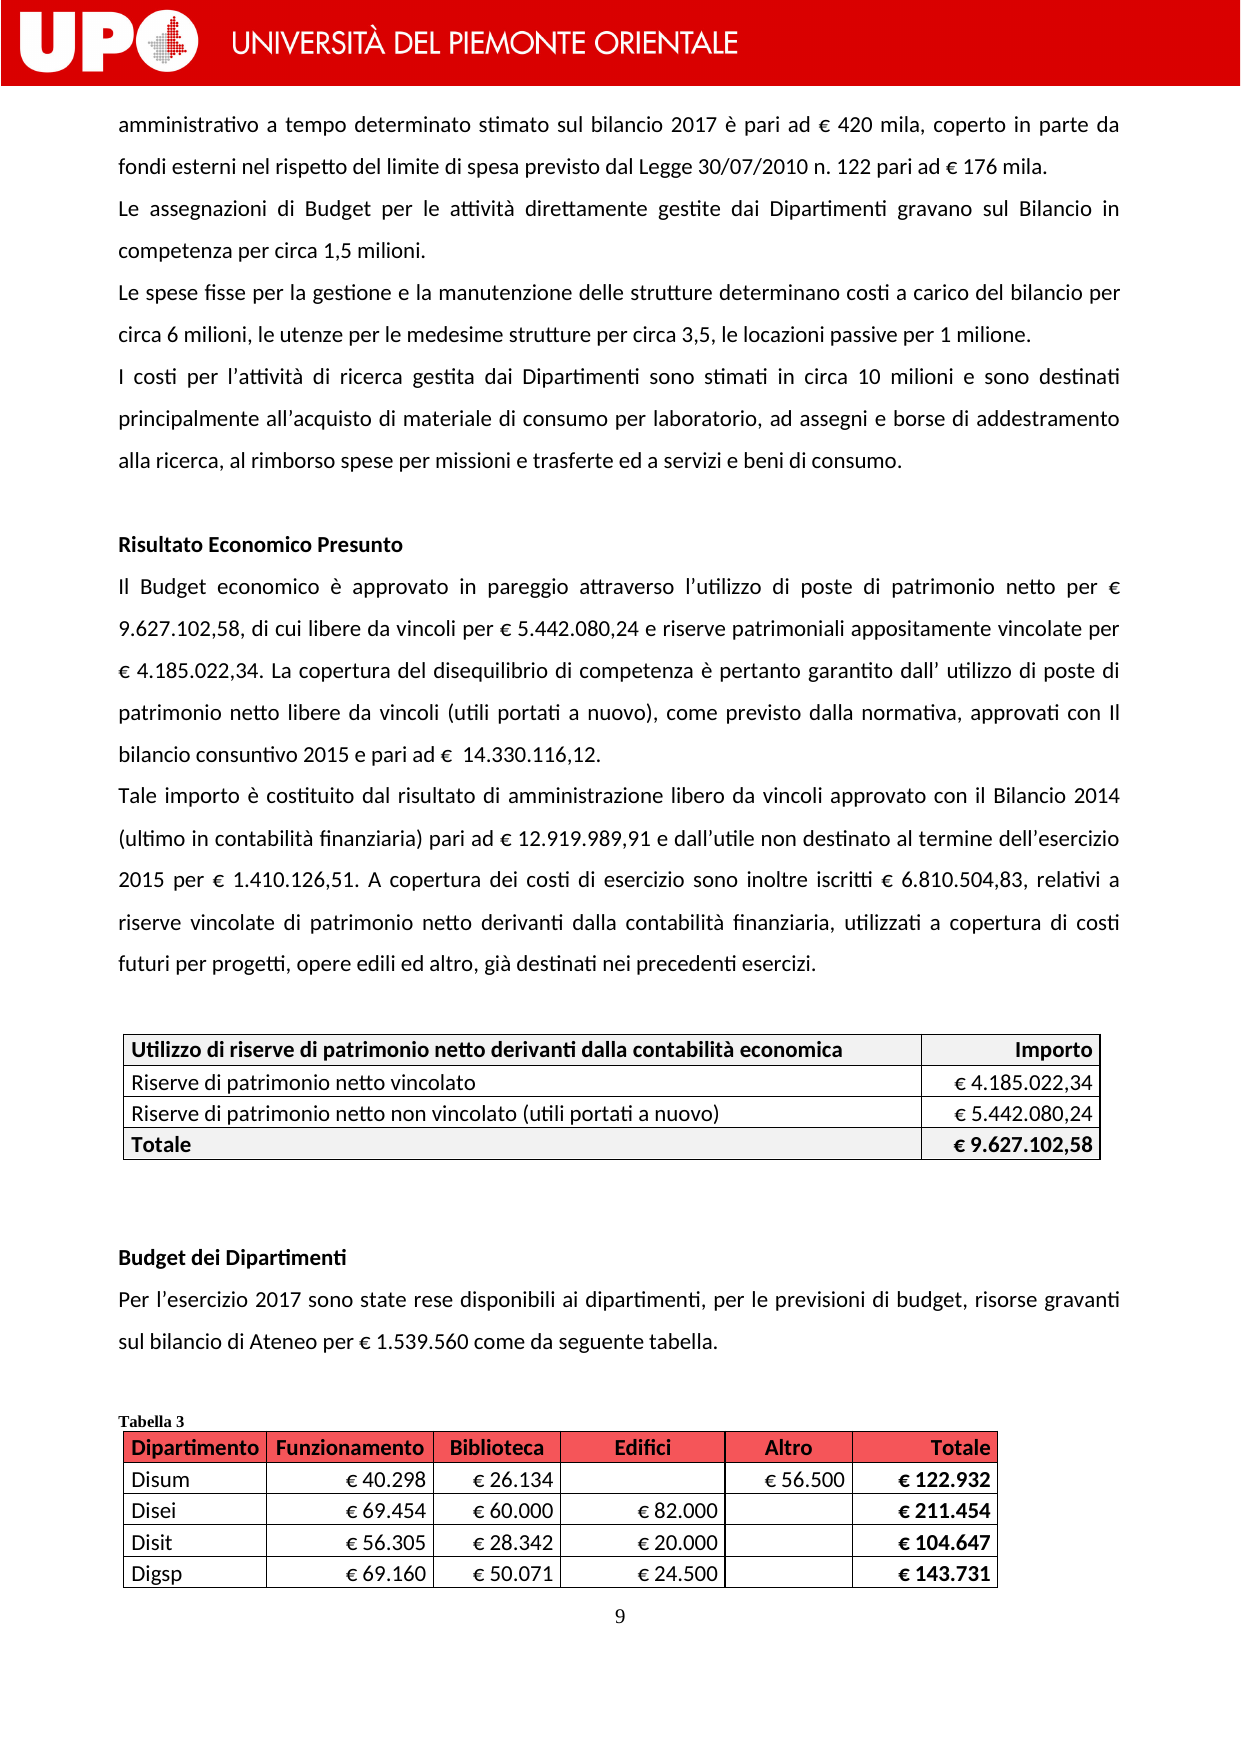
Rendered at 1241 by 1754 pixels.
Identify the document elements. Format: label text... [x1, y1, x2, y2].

text Risultato Economico Presunto [118, 530, 1122, 558]
text I costi per l’attività di ricerca gestita dai Dipartimenti sono stimati in circa 10 milioni e sono destinati principalmente all’acquisto di materiale di consumo per laboratorio, ad assegni e borse di addestramento alla ricerca, al rimborso spese per missioni e trasferte ed a servizi e beni di consumo. [118, 362, 1122, 474]
table_cell Disit [124, 1525, 266, 1556]
table_cell € 69.160 [267, 1557, 433, 1587]
table_cell € 24.500 [561, 1557, 724, 1587]
table_header Importo [922, 1035, 1099, 1065]
text Le assegnazioni di Budget per le attività direttamente gestite dai Dipartimenti gravano sul Bilancio in competenza per circa 1,5 milioni. [118, 194, 1122, 264]
table_cell Totale [124, 1128, 921, 1158]
table_cell [726, 1557, 852, 1587]
table_cell € 9.627.102,58 [922, 1128, 1099, 1158]
table_cell € 122.932 [853, 1463, 997, 1493]
table_header Dipartimento [124, 1432, 266, 1462]
table_cell € 50.071 [434, 1557, 560, 1587]
text Per l’esercizio 2017 sono state rese disponibili ai dipartimenti, per le previsioni di budget, risorse gravanti sul bilancio di Ateneo per € 1.539.560 come da seguente tabella. [118, 1286, 1122, 1356]
table_cell Disum [124, 1463, 266, 1493]
table_header Utilizzo di riserve di patrimonio netto derivanti dalla contabilità economica [124, 1035, 921, 1065]
table_cell € 40.298 [267, 1463, 433, 1493]
table_cell € 56.500 [726, 1463, 852, 1493]
text Le spese fisse per la gestione e la manutenzione delle strutture determinano costi a carico del bilancio per circa 6 milioni, le utenze per le medesime strutture per circa 3,5, le locazioni passive per 1 milione. [118, 278, 1122, 348]
text amministrativo a tempo determinato stimato sul bilancio 2017 è pari ad € 420 mila, coperto in parte da fondi esterni nel rispetto del limite di spesa previsto dal Legge 30/07/2010 n. 122 pari ad € 176 mila. [118, 110, 1122, 180]
table_cell [726, 1525, 852, 1556]
table_header Edifici [561, 1432, 724, 1462]
table_cell Riserve di patrimonio netto vincolato [124, 1066, 921, 1096]
text Tale importo è costituito dal risultato di amministrazione libero da vincoli approvato con il Bilancio 2014 (ultimo in contabilità finanziaria) pari ad € 12.919.989,91 e dall’utile non destinato al termine dell’esercizio 2015 per € 1.410.126,51. A copertura dei costi di esercizio sono inoltre iscritti € 6.810.504,83, relativi a riserve vincolate di patrimonio netto derivanti dalla contabilità finanziaria, utilizzati a copertura di costi futuri per progetti, opere edili ed altro, già destinati nei precedenti esercizi. [118, 782, 1122, 978]
table_cell € 26.134 [434, 1463, 560, 1493]
table_cell € 69.454 [267, 1494, 433, 1524]
text Budget dei Dipartimenti [118, 1243, 1122, 1272]
table_header Totale [853, 1432, 997, 1462]
table_header Biblioteca [434, 1432, 560, 1462]
table_cell € 56.305 [267, 1525, 433, 1556]
table_cell € 60.000 [434, 1494, 560, 1524]
table_cell [726, 1494, 852, 1524]
table_header Altro [726, 1432, 852, 1462]
table_cell € 82.000 [561, 1494, 724, 1524]
table_cell € 4.185.022,34 [922, 1066, 1099, 1096]
table_cell Disei [124, 1494, 266, 1524]
table_cell € 104.647 [853, 1525, 997, 1556]
text Tabella 3 [118, 1411, 1122, 1431]
table_cell [561, 1463, 724, 1493]
table_cell Digsp [124, 1557, 266, 1587]
table_header Funzionamento [267, 1432, 433, 1462]
table_cell € 20.000 [561, 1525, 724, 1556]
table_cell Riserve di patrimonio netto non vincolato (utili portati a nuovo) [124, 1097, 921, 1127]
table_cell € 211.454 [853, 1494, 997, 1524]
table_cell € 5.442.080,24 [922, 1097, 1099, 1127]
table_cell € 28.342 [434, 1525, 560, 1556]
table_cell € 143.731 [853, 1557, 997, 1587]
text Il Budget economico è approvato in pareggio attraverso l’utilizzo di poste di patrimonio netto per € 9.627.102,58, di cui libere da vincoli per € 5.442.080,24 e riserve patrimoniali appositamente vincolate per € 4.185.022,34. La copertura del disequilibrio di competenza è pertanto garantito dall’ utilizzo di poste di patrimonio netto libere da vincoli (utili portati a nuovo), come previsto dalla normativa, approvati con Il bilancio consuntivo 2015 e pari ad € 14.330.116,12. [118, 572, 1122, 768]
